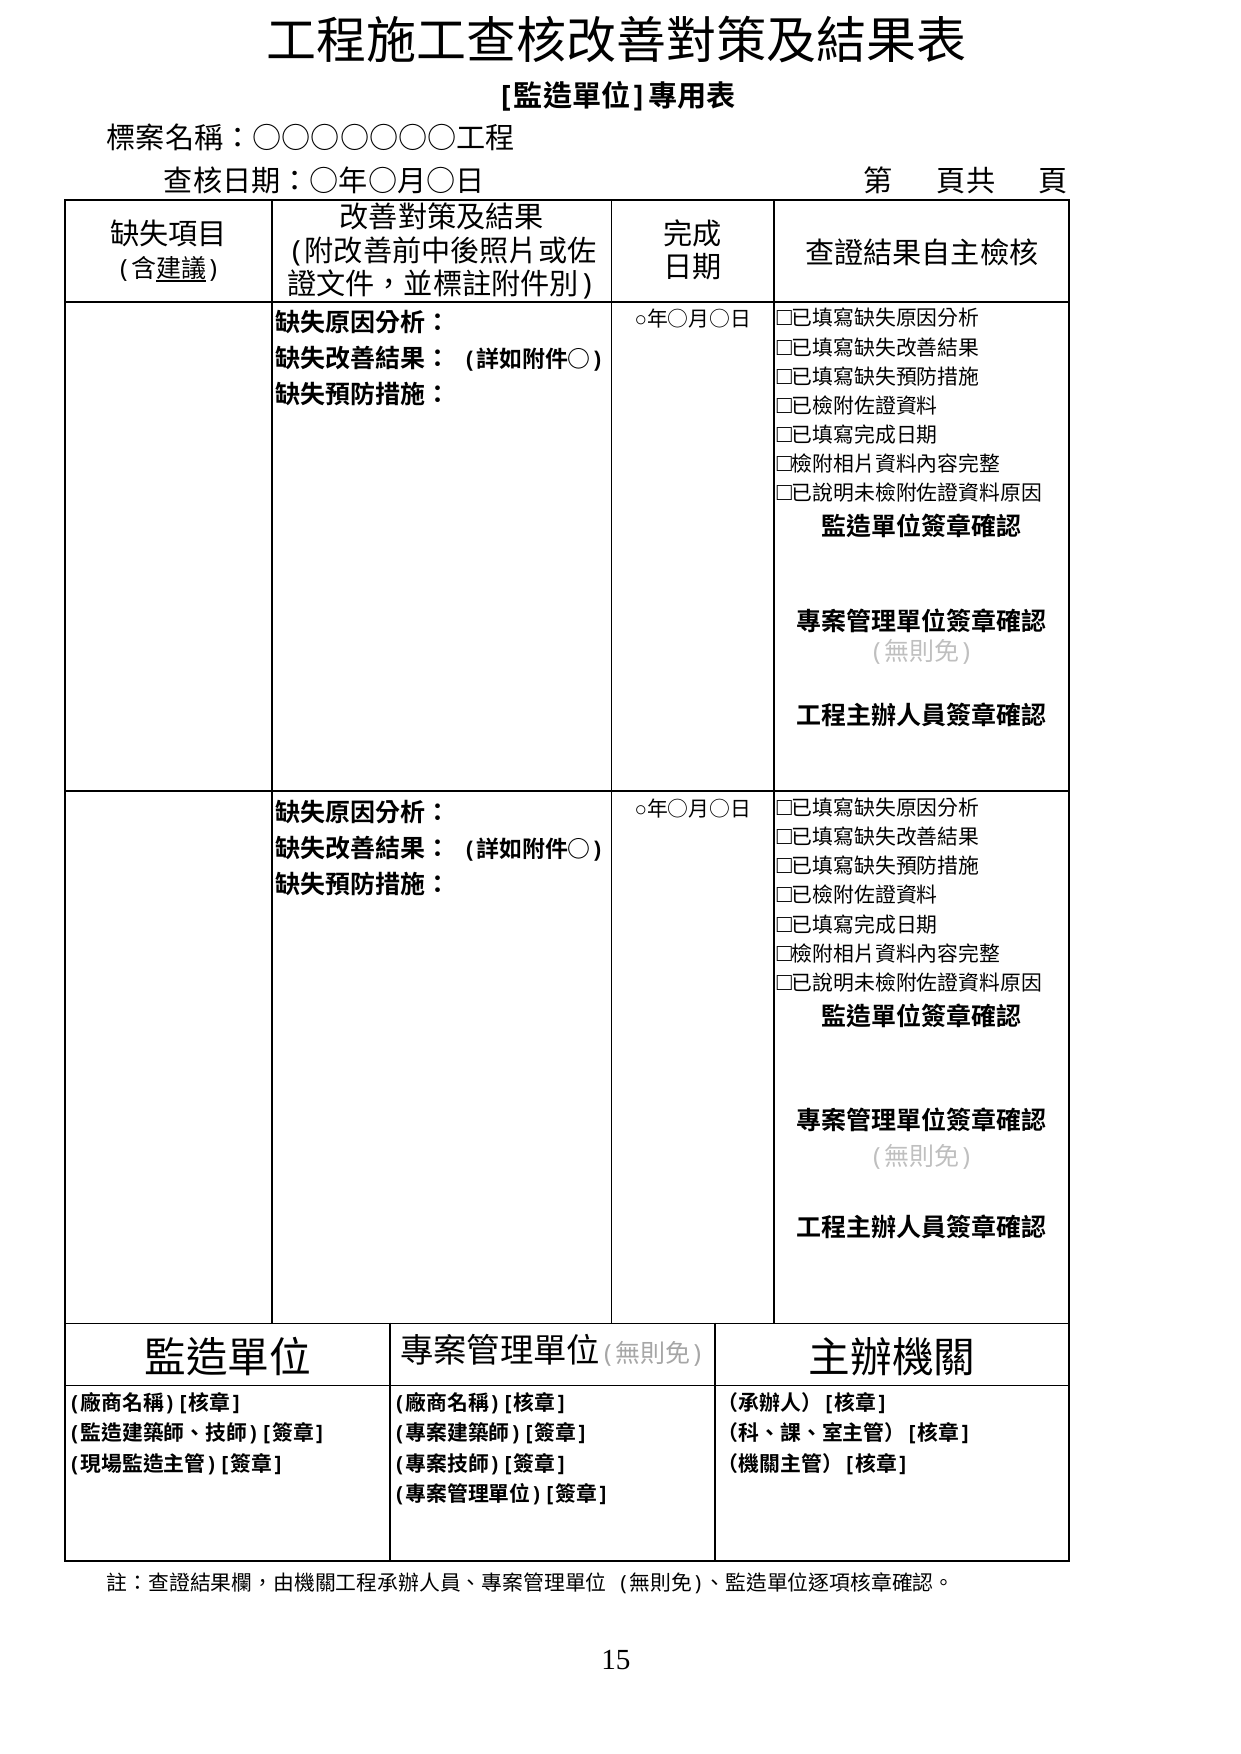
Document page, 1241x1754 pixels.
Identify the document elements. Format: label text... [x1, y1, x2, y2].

table_cell □已填寫缺失原因分析 □已填寫缺失改善結果 □已填寫缺失預防措施 □已檢附佐證資料 □已填寫完成日期 □檢附相片資料內容完整 □已說明未檢附佐證資料原因 監造單位簽章確認 專案管理單位簽章確認 (無則免) 工程主辦人員簽章確認 [775, 792, 1068, 1323]
text 註：查證結果欄，由機關工程承辦人員、專案管理單位 (無則免)、監造單位逐項核章確認。 [106, 1562, 1125, 1597]
table_cell ○年○月○日 [612, 303, 773, 790]
table_header 缺失項目 (含建議) [66, 201, 271, 301]
table_cell 監造單位 [66, 1324, 389, 1384]
table_cell (廠商名稱)[核章] (監造建築師、技師)[簽章] (現場監造主管)[簽章] [66, 1386, 389, 1560]
text 查核日期：○年○月○日 第 頁共 頁 [106, 157, 1125, 199]
table_cell 缺失原因分析： 缺失改善結果： (詳如附件○) 缺失預防措施： [273, 303, 611, 790]
table_header 改善對策及結果 (附改善前中後照片或佐證文件，並標註附件別) [273, 201, 611, 301]
table_cell [66, 792, 271, 1323]
text 標案名稱：○○○○○○○工程 [106, 115, 1125, 157]
table_cell □已填寫缺失原因分析 □已填寫缺失改善結果 □已填寫缺失預防措施 □已檢附佐證資料 □已填寫完成日期 □檢附相片資料內容完整 □已說明未檢附佐證資料原因 監造單位簽章確認 專案管理單位簽章確認 (無則免) 工程主辦人員簽章確認 [775, 303, 1068, 790]
table_cell 缺失原因分析： 缺失改善結果： (詳如附件○) 缺失預防措施： [273, 792, 611, 1323]
table_cell 專案管理單位(無則免) [391, 1324, 714, 1384]
text 工程施工查核改善對策及結果表 [106, 0, 1125, 72]
table_cell [66, 303, 271, 790]
table_cell (廠商名稱)[核章] (專案建築師)[簽章] (專案技師)[簽章] (專案管理單位)[簽章] [391, 1386, 714, 1560]
table_cell 主辦機關 [716, 1324, 1068, 1384]
table_cell （承辦人）[核章] （科、課、室主管）[核章] （機關主管）[核章] [716, 1386, 1068, 1560]
table_cell ○年○月○日 [612, 792, 773, 1323]
text [監造單位]專用表 [106, 72, 1125, 115]
table_header 查證結果自主檢核 [775, 201, 1068, 301]
table_header 完成 日期 [612, 201, 773, 301]
